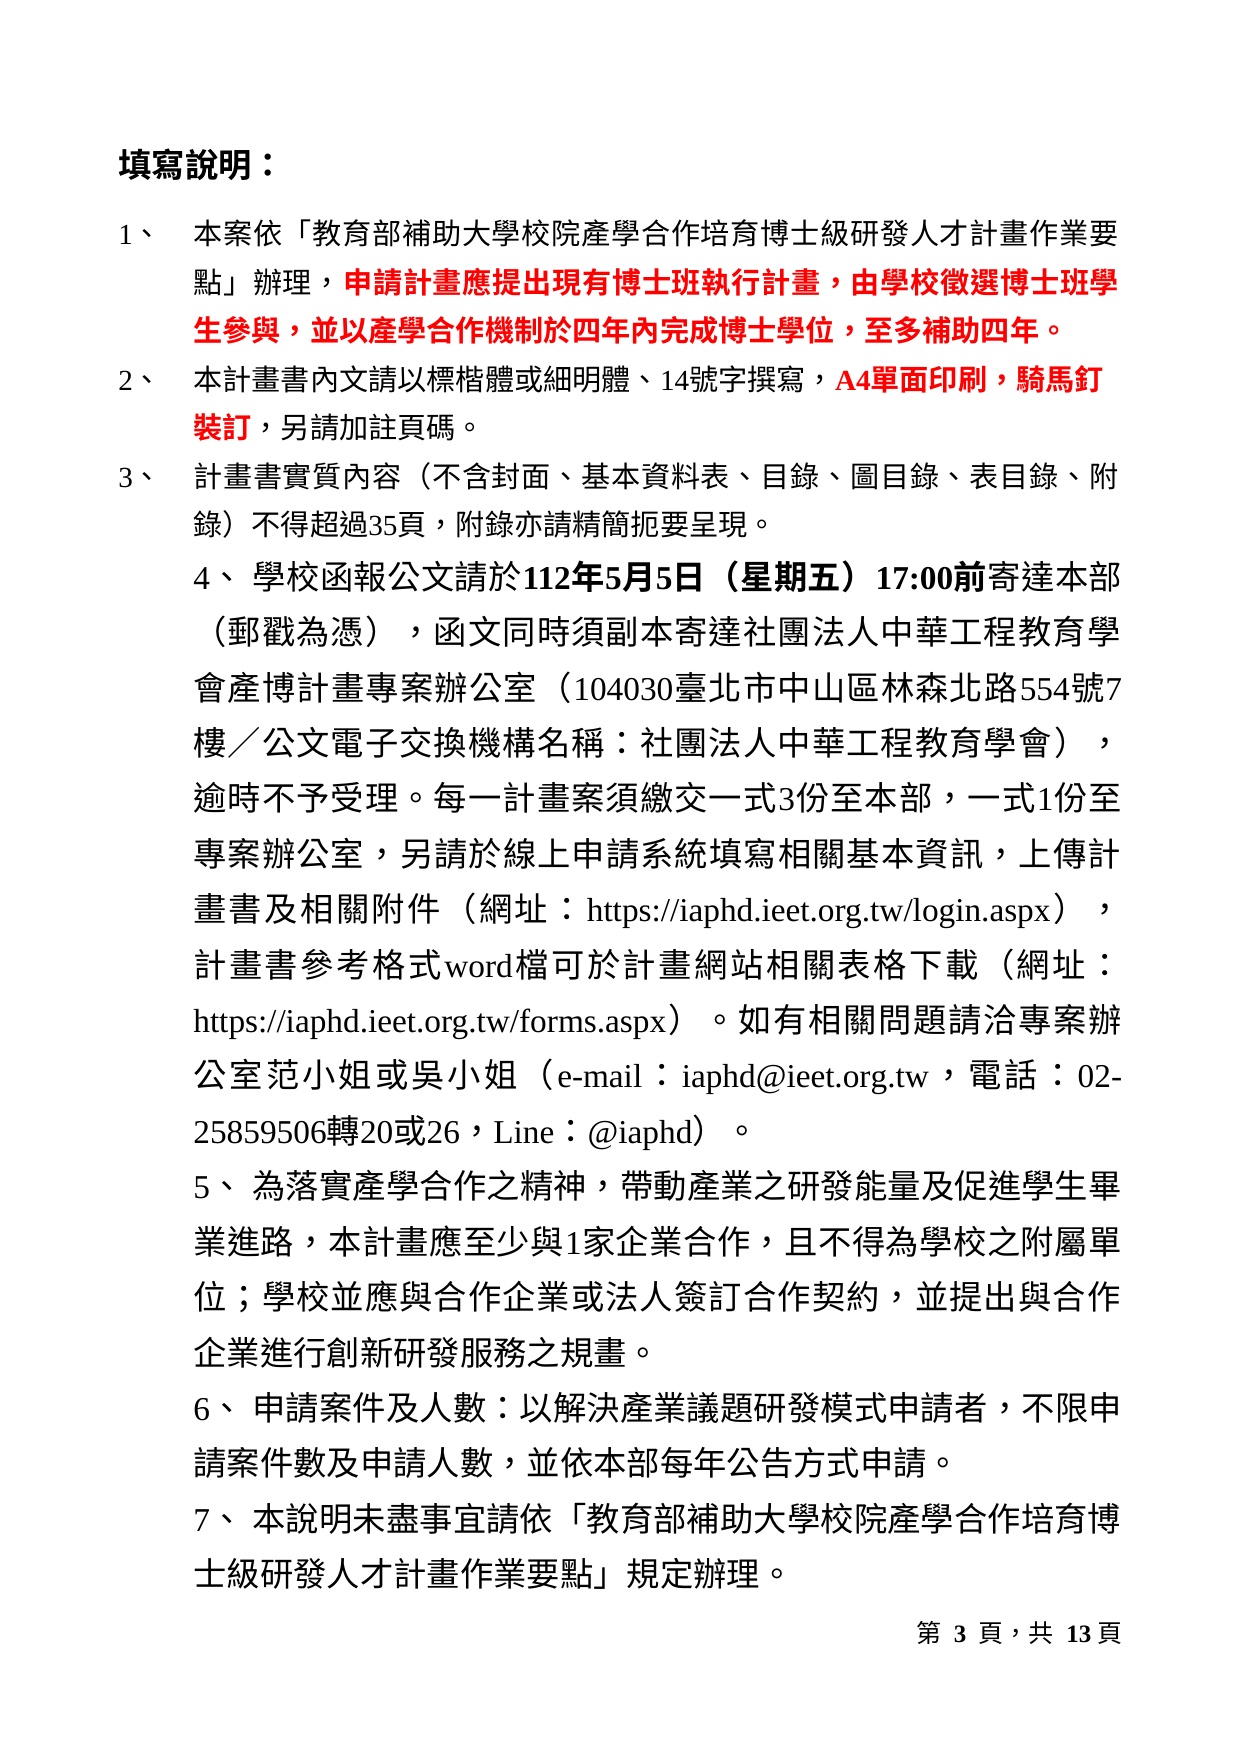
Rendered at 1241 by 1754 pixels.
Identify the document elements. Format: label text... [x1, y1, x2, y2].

list 為落實產學合作之精神，帶動產業之研發能量及促進學生畢業進路，本計畫應至少與1家企業合作，且不得為學校之附屬單位；學校並應與合作企業或法人簽訂合作契約，並提出與合作企業進行創新研發服務之規畫。 [193, 1160, 1122, 1374]
list 學校函報公文請於112年5月5日（星期五）17:00前寄達本部（郵戳為憑），函文同時須副本寄達社團法人中華工程教育學會產博計畫專案辦公室（104030臺北市中山區林森北路554號7樓／公文電子交換機構名稱：社團法人中華工程教育學會），逾時不予受理。每一計畫案須繳交一式3份至本部，一式1份至專案辦公室，另請於線上申請系統填寫相關基本資訊，上傳計畫書及相關附件（網址：https://iaphd.ieet.org.tw/login.aspx），計畫書參考格式word檔可於計畫網站相關表格下載（網址：https://iaphd.ieet.org.tw/forms.aspx）。如有相關問題請洽專案辦公室范小姐或吳小姐（e-mail：iaphd@ieet.org.tw，電話：02-25859506轉20或26，Line：@iaphd）。 [193, 550, 1122, 1153]
list 申請案件及人數：以解決產業議題研發模式申請者，不限申請案件數及申請人數，並依本部每年公告方式申請。 [193, 1382, 1122, 1485]
list 本計畫書內文請以標楷體或細明體、14號字撰寫，A4單面印刷，騎馬釘裝訂，另請加註頁碼。 [118, 356, 1122, 447]
list 本案依「教育部補助大學校院產學合作培育博士級研發人才計畫作業要點」辦理，申請計畫應提出現有博士班執行計畫，由學校徵選博士班學生參與，並以產學合作機制於四年內完成博士學位，至多補助四年。 [118, 211, 1122, 350]
text 填寫說明： [118, 138, 1122, 187]
list 計畫書實質內容（不含封面、基本資料表、目錄、圖目錄、表目錄、附錄）不得超過35頁，附錄亦請精簡扼要呈現。 [118, 453, 1122, 544]
list 本說明未盡事宜請依「教育部補助大學校院產學合作培育博士級研發人才計畫作業要點」規定辦理。 [193, 1492, 1122, 1596]
